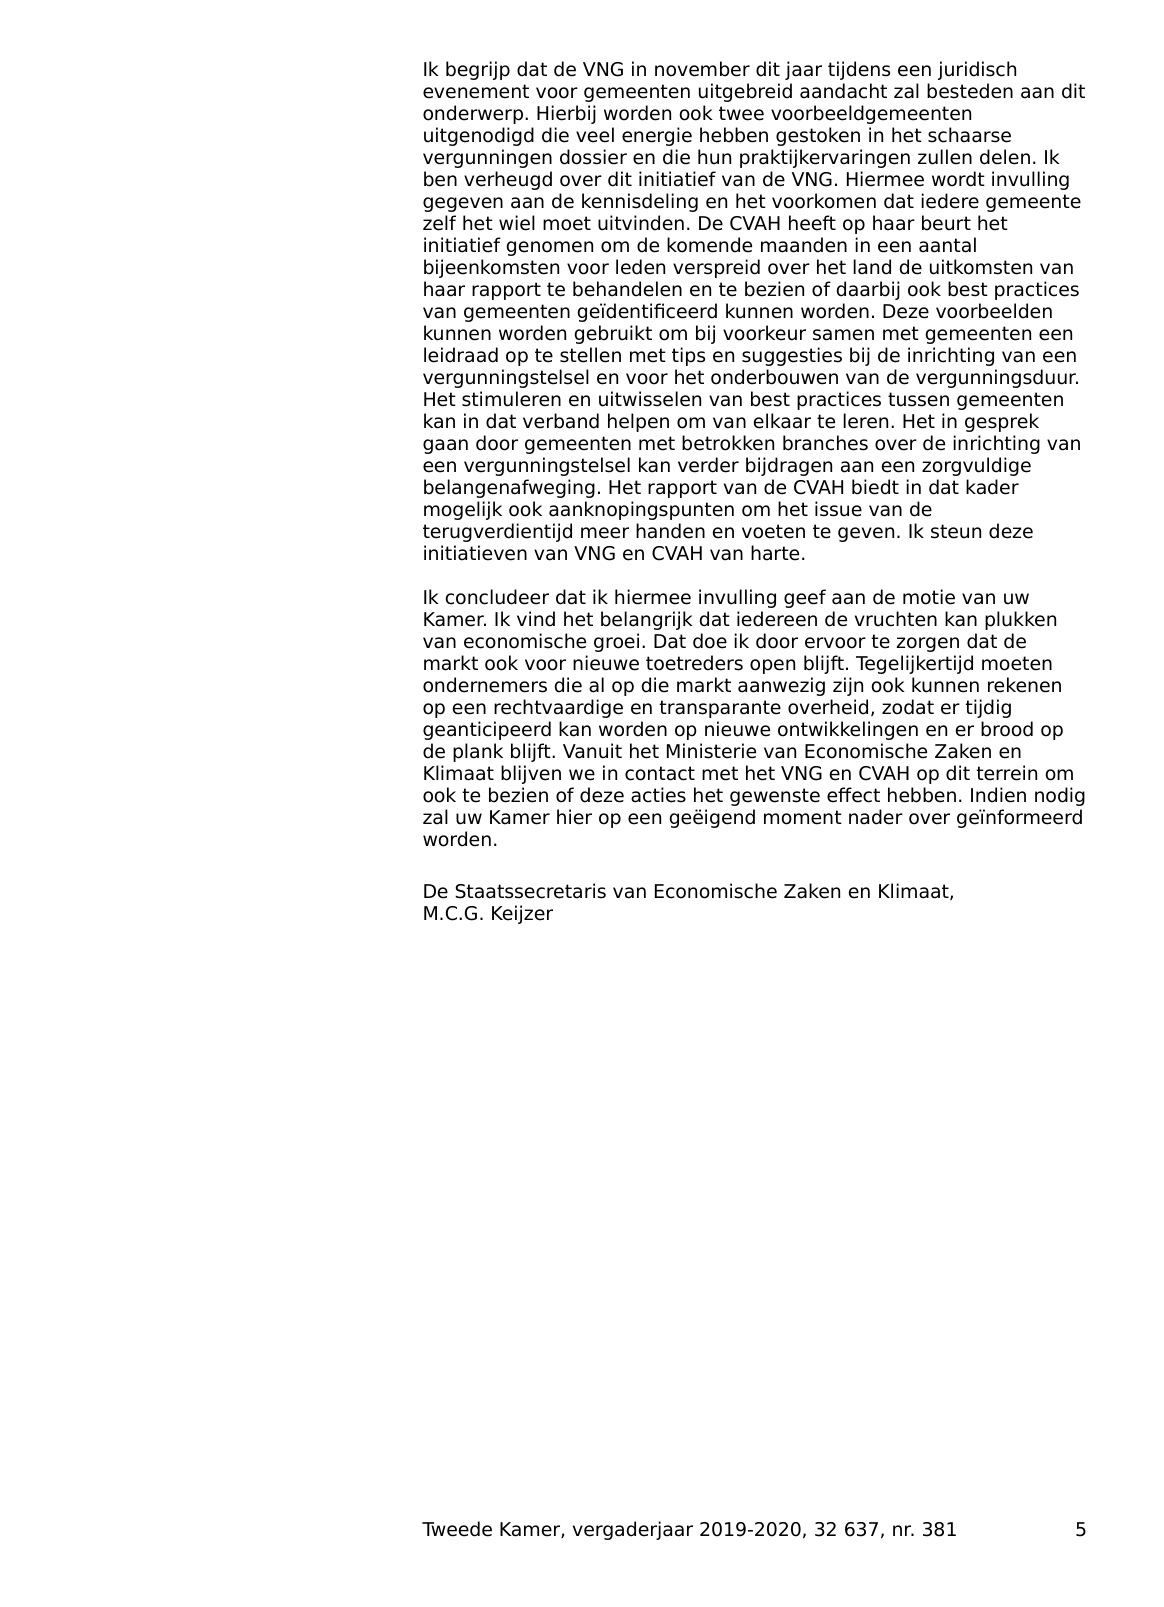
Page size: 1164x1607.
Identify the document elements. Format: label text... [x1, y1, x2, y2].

text Ik begrijp dat de VNG in november dit jaar tijdens een juridisch evenement voor gemeenten uitgebreid aandacht zal besteden aan dit onderwerp. Hierbij worden ook twee voorbeeldgemeenten uitgenodigd die veel energie hebben gestoken in het schaarse vergunningen dossier en die hun praktijkervaringen zullen delen. Ik ben verheugd over dit initiatief van de VNG. Hiermee wordt invulling gegeven aan de kennisdeling en het voorkomen dat iedere gemeente zelf het wiel moet uitvinden. De CVAH heeft op haar beurt het initiatief genomen om de komende maanden in een aantal bijeenkomsten voor leden verspreid over het land de uitkomsten van haar rapport te behandelen en te bezien of daarbij ook best practices van gemeenten geïdentificeerd kunnen worden. Deze voorbeelden kunnen worden gebruikt om bij voorkeur samen met gemeenten een leidraad op te stellen met tips en suggesties bij de inrichting van een vergunningstelsel en voor het onderbouwen van de vergunningsduur. Het stimuleren en uitwisselen van best practices tussen gemeenten kan in dat verband helpen om van elkaar te leren. Het in gesprek gaan door gemeenten met betrokken branches over de inrichting van een vergunningstelsel kan verder bijdragen aan een zorgvuldige belangenafweging. Het rapport van de CVAH biedt in dat kader mogelijk ook aanknopingspunten om het issue van de terugverdientijd meer handen en voeten te geven. Ik steun deze initiatieven van VNG en CVAH van harte. [422, 59, 1087, 564]
text De Staatssecretaris van Economische Zaken en Klimaat, M.C.G. Keijzer [422, 881, 1087, 924]
text Ik concludeer dat ik hiermee invulling geef aan de motie van uw Kamer. Ik vind het belangrijk dat iedereen de vruchten kan plukken van economische groei. Dat doe ik door ervoor te zorgen dat de markt ook voor nieuwe toetreders open blijft. Tegelijkertijd moeten ondernemers die al op die markt aanwezig zijn ook kunnen rekenen op een rechtvaardige en transparante overheid, zodat er tijdig geanticipeerd kan worden op nieuwe ontwikkelingen en er brood op de plank blijft. Vanuit het Ministerie van Economische Zaken en Klimaat blijven we in contact met het VNG en CVAH op dit terrein om ook te bezien of deze acties het gewenste effect hebben. Indien nodig zal uw Kamer hier op een geëigend moment nader over geïnformeerd worden. [422, 587, 1087, 851]
